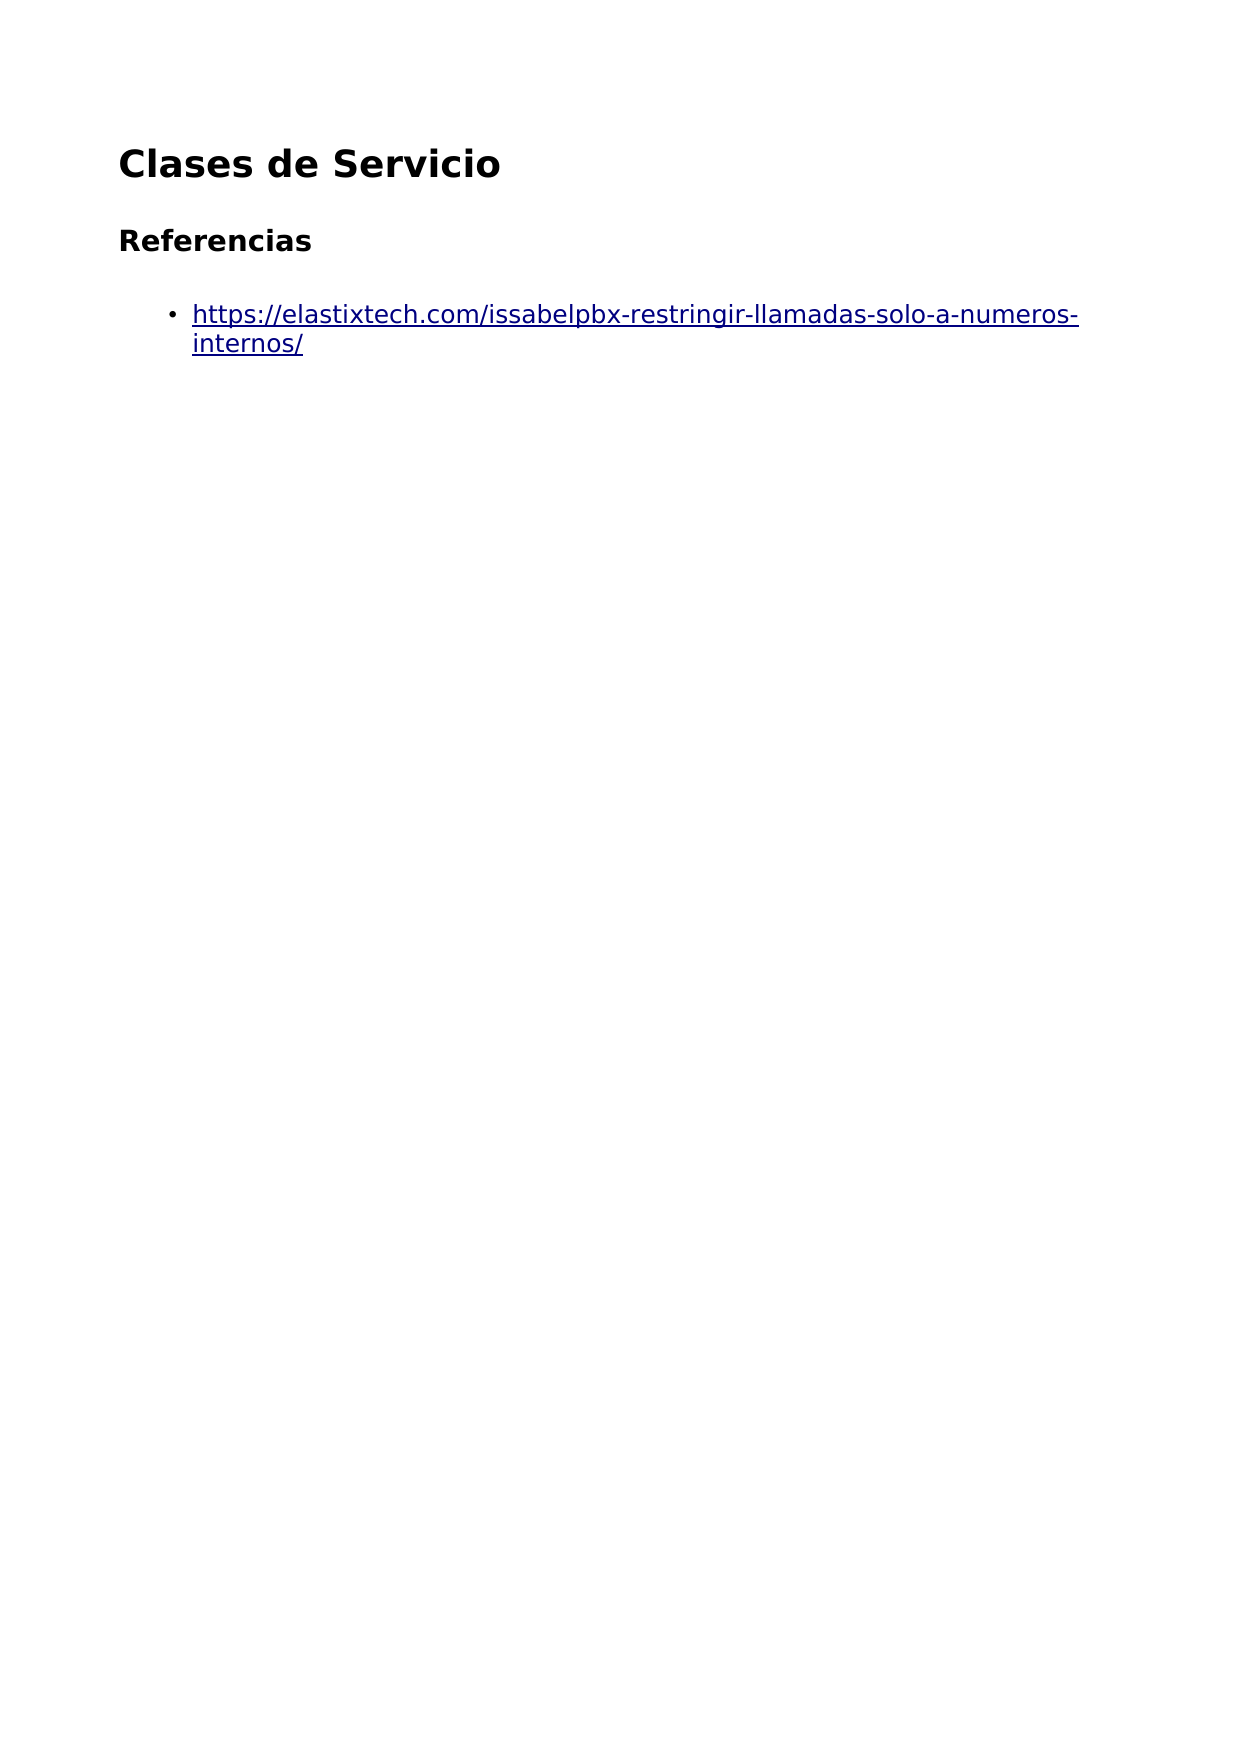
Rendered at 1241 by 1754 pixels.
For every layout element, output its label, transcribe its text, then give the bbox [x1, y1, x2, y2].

list https://elastixtech.com/issabelpbx-restringir-llamadas-solo-a-numeros-internos/ [177, 300, 1122, 358]
subtitle Referencias [118, 224, 1122, 258]
subtitle Clases de Servicio [118, 143, 1122, 187]
